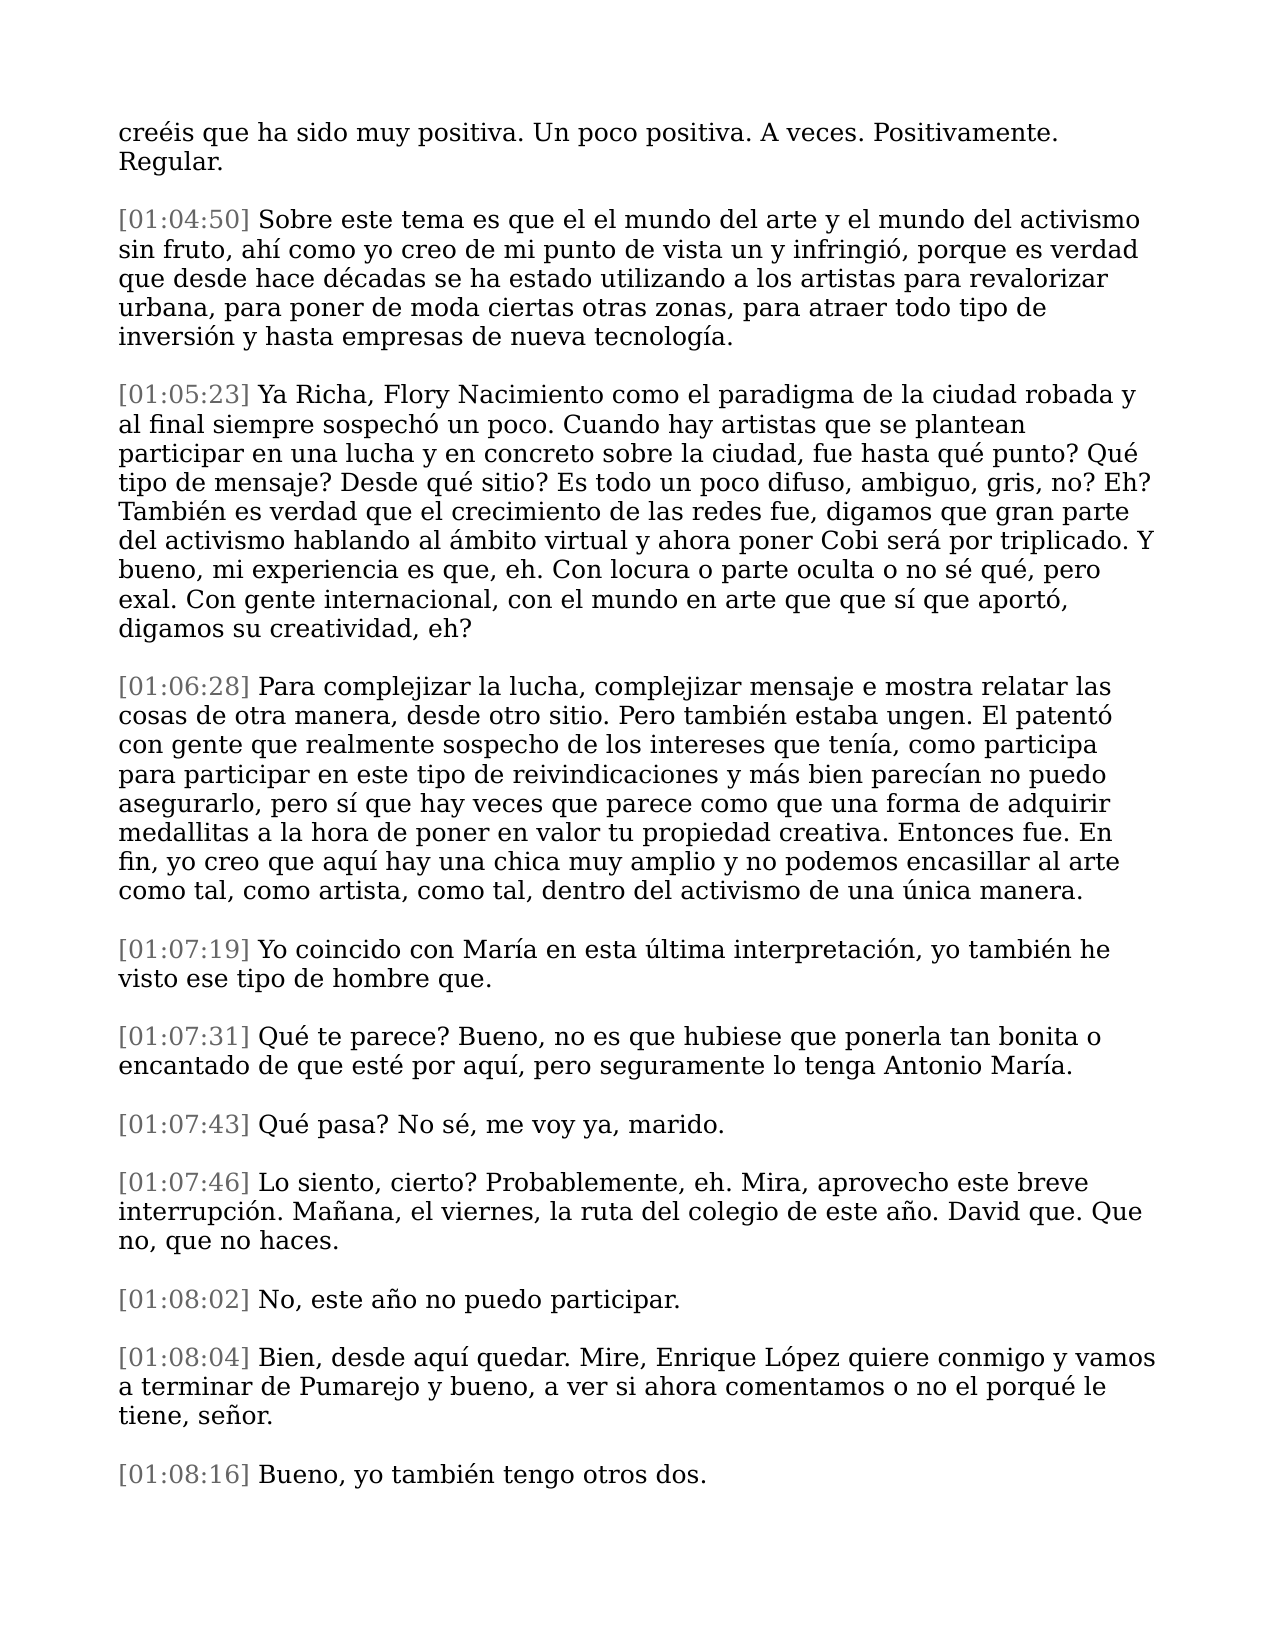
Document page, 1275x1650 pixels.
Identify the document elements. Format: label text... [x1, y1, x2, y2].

text [01:08:16] Bueno, yo también tengo otros dos. [118, 1460, 1157, 1489]
text [01:08:04] Bien, desde aquí quedar. Mire, Enrique López quiere conmigo y vamos a terminar de Pumarejo y bueno, a ver si ahora comentamos o no el porqué le tiene, señor. [118, 1343, 1157, 1431]
text [01:08:02] No, este año no puedo participar. [118, 1285, 1157, 1314]
text [01:07:31] Qué te parece? Bueno, no es que hubiese que ponerla tan bonita o encantado de que esté por aquí, pero seguramente lo tenga Antonio María. [118, 1022, 1157, 1081]
text [01:07:19] Yo coincido con María en esta última interpretación, yo también he visto ese tipo de hombre que. [118, 935, 1157, 993]
text [01:06:28] Para complejizar la lucha, complejizar mensaje e mostra relatar las cosas de otra manera, desde otro sitio. Pero también estaba ungen. El patentó con gente que realmente sospecho de los intereses que tenía, como participa para participar en este tipo de reivindicaciones y más bien parecían no puedo asegurarlo, pero sí que hay veces que parece como que una forma de adquirir medallitas a la hora de poner en valor tu propiedad creativa. Entonces fue. En fin, yo creo que aquí hay una chica muy amplio y no podemos encasillar al arte como tal, como artista, como tal, dentro del activismo de una única manera. [118, 672, 1157, 906]
text [01:07:43] Qué pasa? No sé, me voy ya, marido. [118, 1110, 1157, 1139]
text creéis que ha sido muy positiva. Un poco positiva. A veces. Positivamente. Regular. [118, 118, 1157, 176]
text [01:04:50] Sobre este tema es que el el mundo del arte y el mundo del activismo sin fruto, ahí como yo creo de mi punto de vista un y infringió, porque es verdad que desde hace décadas se ha estado utilizando a los artistas para revalorizar urbana, para poner de moda ciertas otras zonas, para atraer todo tipo de inversión y hasta empresas de nueva tecnología. [118, 206, 1157, 351]
text [01:07:46] Lo siento, cierto? Probablemente, eh. Mira, aprovecho este breve interrupción. Mañana, el viernes, la ruta del colegio de este año. David que. Que no, que no haces. [118, 1168, 1157, 1256]
text [01:05:23] Ya Richa, Flory Nacimiento como el paradigma de la ciudad robada y al final siempre sospechó un poco. Cuando hay artistas que se plantean participar en una lucha y en concreto sobre la ciudad, fue hasta qué punto? Qué tipo de mensaje? Desde qué sitio? Es todo un poco difuso, ambiguo, gris, no? Eh? También es verdad que el crecimiento de las redes fue, digamos que gran parte del activismo hablando al ámbito virtual y ahora poner Cobi será por triplicado. Y bueno, mi experiencia es que, eh. Con locura o parte oculta o no sé qué, pero exal. Con gente internacional, con el mundo en arte que que sí que aportó, digamos su creatividad, eh? [118, 381, 1157, 643]
